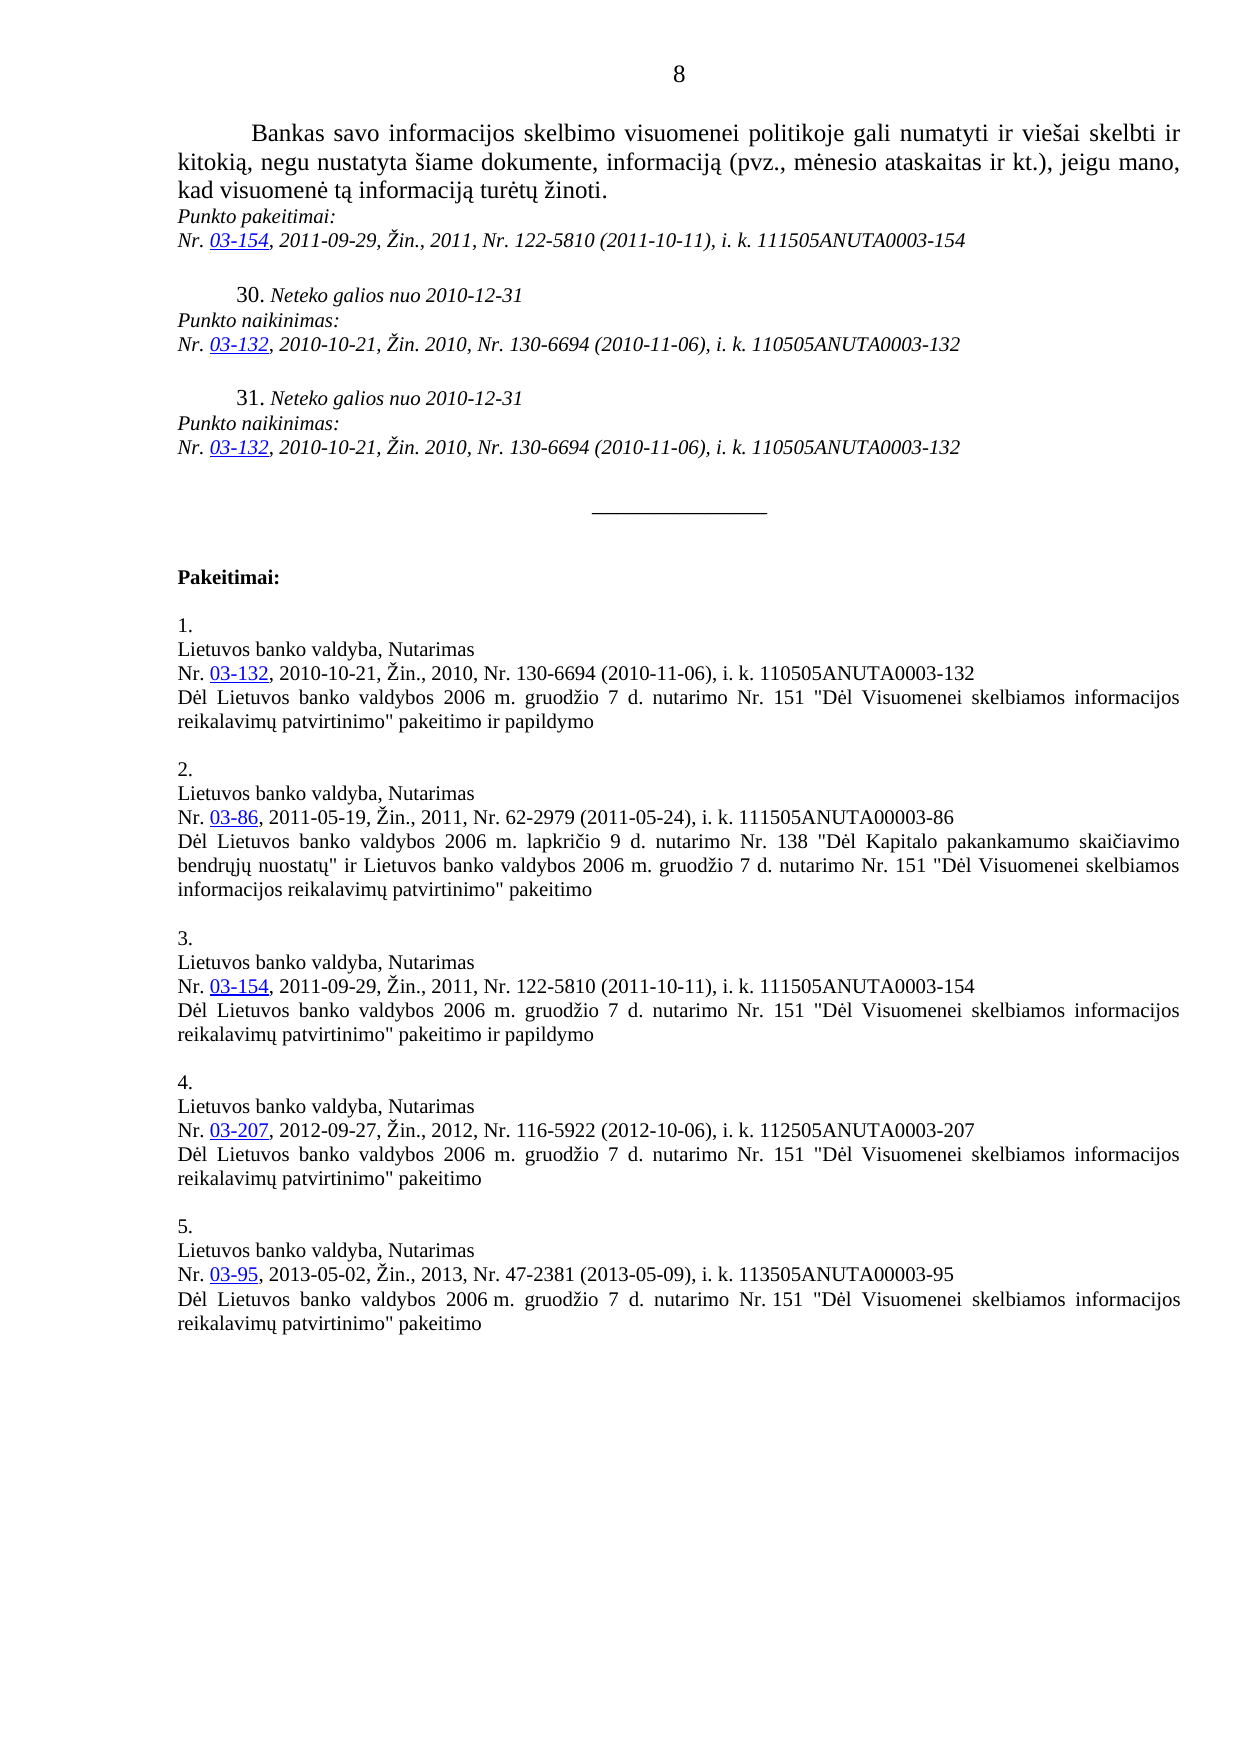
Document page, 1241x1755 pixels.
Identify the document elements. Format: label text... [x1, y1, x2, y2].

text 5. [177, 1214, 1181, 1238]
text Dėl Lietuvos banko valdybos 2006 m. gruodžio 7 d. nutarimo Nr. 151 "Dėl Visuomenei skelbiamos informacijos reikalavimų patvirtinimo" pakeitimo ir papildymo [177, 685, 1181, 733]
text Nr. 03-132, 2010-10-21, Žin. 2010, Nr. 130-6694 (2010-11-06), i. k. 110505ANUTA0003-132 [177, 435, 1181, 459]
text 2. [177, 757, 1181, 781]
text Dėl Lietuvos banko valdybos 2006 m. lapkričio 9 d. nutarimo Nr. 138 "Dėl Kapitalo pakankamumo skaičiavimo bendrųjų nuostatų" ir Lietuvos banko valdybos 2006 m. gruodžio 7 d. nutarimo Nr. 151 "Dėl Visuomenei skelbiamos informacijos reikalavimų patvirtinimo" pakeitimo [177, 829, 1181, 901]
text 4. [177, 1070, 1181, 1094]
text Punkto naikinimas: [177, 411, 1181, 435]
text Nr. 03-86, 2011-05-19, Žin., 2011, Nr. 62-2979 (2011-05-24), i. k. 111505ANUTA00003-86 [177, 805, 1181, 829]
text Nr. 03-154, 2011-09-29, Žin., 2011, Nr. 122-5810 (2011-10-11), i. k. 111505ANUTA0003-154 [177, 974, 1181, 998]
text Dėl Lietuvos banko valdybos 2006 m. gruodžio 7 d. nutarimo Nr. 151 "Dėl Visuomenei skelbiamos informacijos reikalavimų patvirtinimo" pakeitimo [177, 1286, 1181, 1334]
text Bankas savo informacijos skelbimo visuomenei politikoje gali numatyti ir viešai skelbti ir kitokią, negu nustatyta šiame dokumente, informaciją (pvz., mėnesio ataskaitas ir kt.), jeigu mano, kad visuomenė tą informaciją turėtų žinoti. [177, 118, 1181, 204]
text Punkto naikinimas: [177, 308, 1181, 332]
text Dėl Lietuvos banko valdybos 2006 m. gruodžio 7 d. nutarimo Nr. 151 "Dėl Visuomenei skelbiamos informacijos reikalavimų patvirtinimo" pakeitimo ir papildymo [177, 998, 1181, 1046]
text 31. Neteko galios nuo 2010-12-31 [177, 384, 1181, 411]
text Punkto pakeitimai: [177, 204, 1181, 228]
text Nr. 03-154, 2011-09-29, Žin., 2011, Nr. 122-5810 (2011-10-11), i. k. 111505ANUTA0003-154 [177, 228, 1181, 252]
text Nr. 03-132, 2010-10-21, Žin., 2010, Nr. 130-6694 (2010-11-06), i. k. 110505ANUTA0003-132 [177, 661, 1181, 685]
text Lietuvos banko valdyba, Nutarimas [177, 637, 1181, 661]
text Nr. 03-95, 2013-05-02, Žin., 2013, Nr. 47-2381 (2013-05-09), i. k. 113505ANUTA00003-95 [177, 1262, 1181, 1286]
text Pakeitimai: [177, 564, 1181, 589]
text Lietuvos banko valdyba, Nutarimas [177, 1094, 1181, 1118]
text Dėl Lietuvos banko valdybos 2006 m. gruodžio 7 d. nutarimo Nr. 151 "Dėl Visuomenei skelbiamos informacijos reikalavimų patvirtinimo" pakeitimo [177, 1142, 1181, 1190]
text Lietuvos banko valdyba, Nutarimas [177, 1238, 1181, 1262]
text Nr. 03-132, 2010-10-21, Žin. 2010, Nr. 130-6694 (2010-11-06), i. k. 110505ANUTA0003-132 [177, 332, 1181, 356]
text 3. [177, 926, 1181, 949]
text Lietuvos banko valdyba, Nutarimas [177, 781, 1181, 805]
text 30. Neteko galios nuo 2010-12-31 [177, 281, 1181, 308]
text Lietuvos banko valdyba, Nutarimas [177, 949, 1181, 974]
text ______________ [177, 488, 1181, 516]
text Nr. 03-207, 2012-09-27, Žin., 2012, Nr. 116-5922 (2012-10-06), i. k. 112505ANUTA0003-207 [177, 1118, 1181, 1142]
text 1. [177, 613, 1181, 637]
